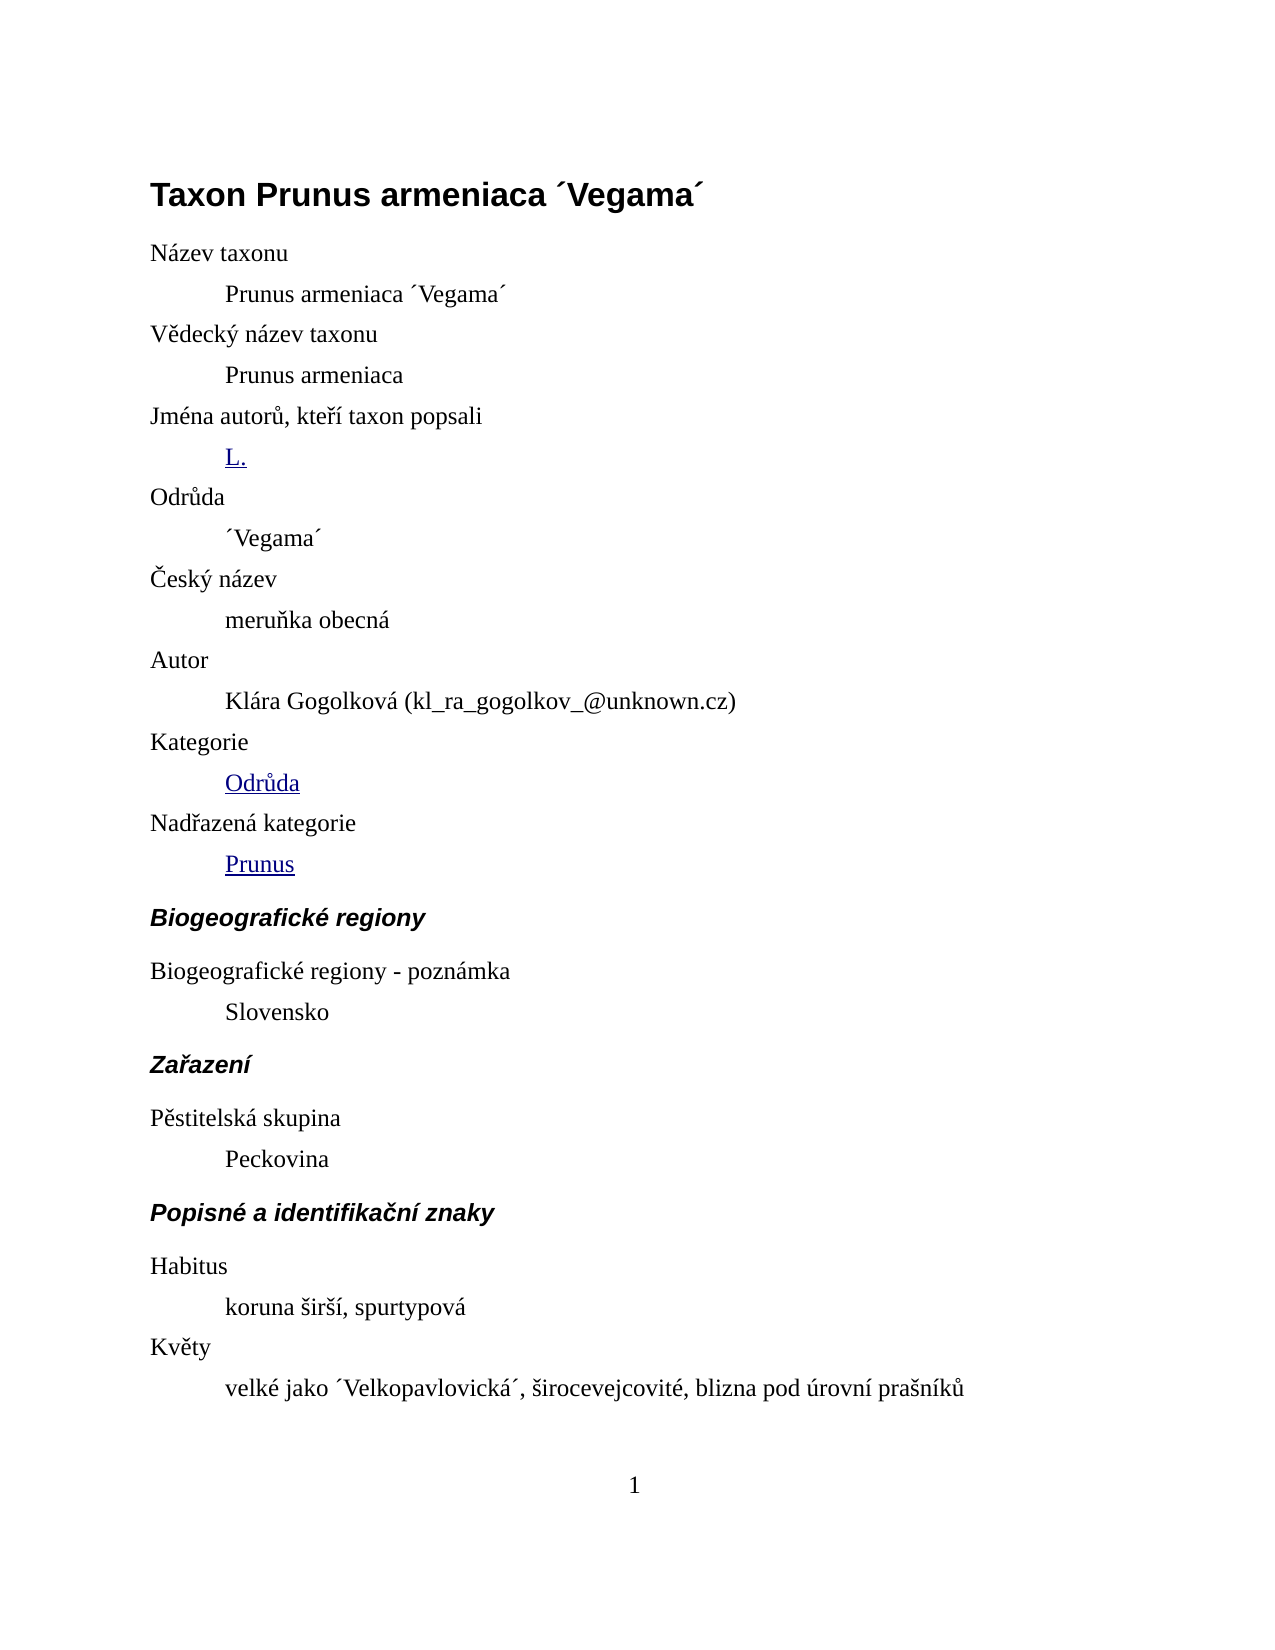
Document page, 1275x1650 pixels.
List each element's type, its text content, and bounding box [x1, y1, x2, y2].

text Klára Gogolková (kl_ra_gogolkov_@unknown.cz) [225, 686, 1125, 715]
subtitle Biogeografické regiony [150, 903, 1125, 931]
text Peckovina [225, 1144, 1125, 1173]
text L. [225, 442, 1125, 471]
subtitle Taxon Prunus armeniaca ´Vegama´ [150, 175, 1125, 214]
text Prunus armeniaca ´Vegama´ [225, 279, 1125, 308]
text Habitus [150, 1251, 1125, 1279]
text koruna širší, spurtypová [225, 1292, 1125, 1320]
text meruňka obecná [225, 605, 1125, 633]
subtitle Zařazení [150, 1050, 1125, 1079]
text Slovensko [225, 997, 1125, 1025]
text Prunus armeniaca [225, 360, 1125, 389]
text Biogeografické regiony - poznámka [150, 956, 1125, 984]
text Jména autorů, kteří taxon popsali [150, 401, 1125, 430]
subtitle Popisné a identifikační znaky [150, 1198, 1125, 1226]
text Český název [150, 564, 1125, 593]
text Odrůda [225, 768, 1125, 796]
text Vědecký název taxonu [150, 319, 1125, 348]
text Prunus [225, 849, 1125, 878]
text Nadřazená kategorie [150, 808, 1125, 837]
text Kategorie [150, 727, 1125, 756]
text Autor [150, 645, 1125, 674]
text Odrůda [150, 482, 1125, 511]
text Květy [150, 1332, 1125, 1361]
text Pěstitelská skupina [150, 1103, 1125, 1132]
text velké jako ´Velkopavlovická´, širocevejcovité, blizna pod úrovní prašníků [225, 1373, 1125, 1402]
text ´Vegama´ [225, 523, 1125, 552]
text Název taxonu [150, 238, 1125, 267]
